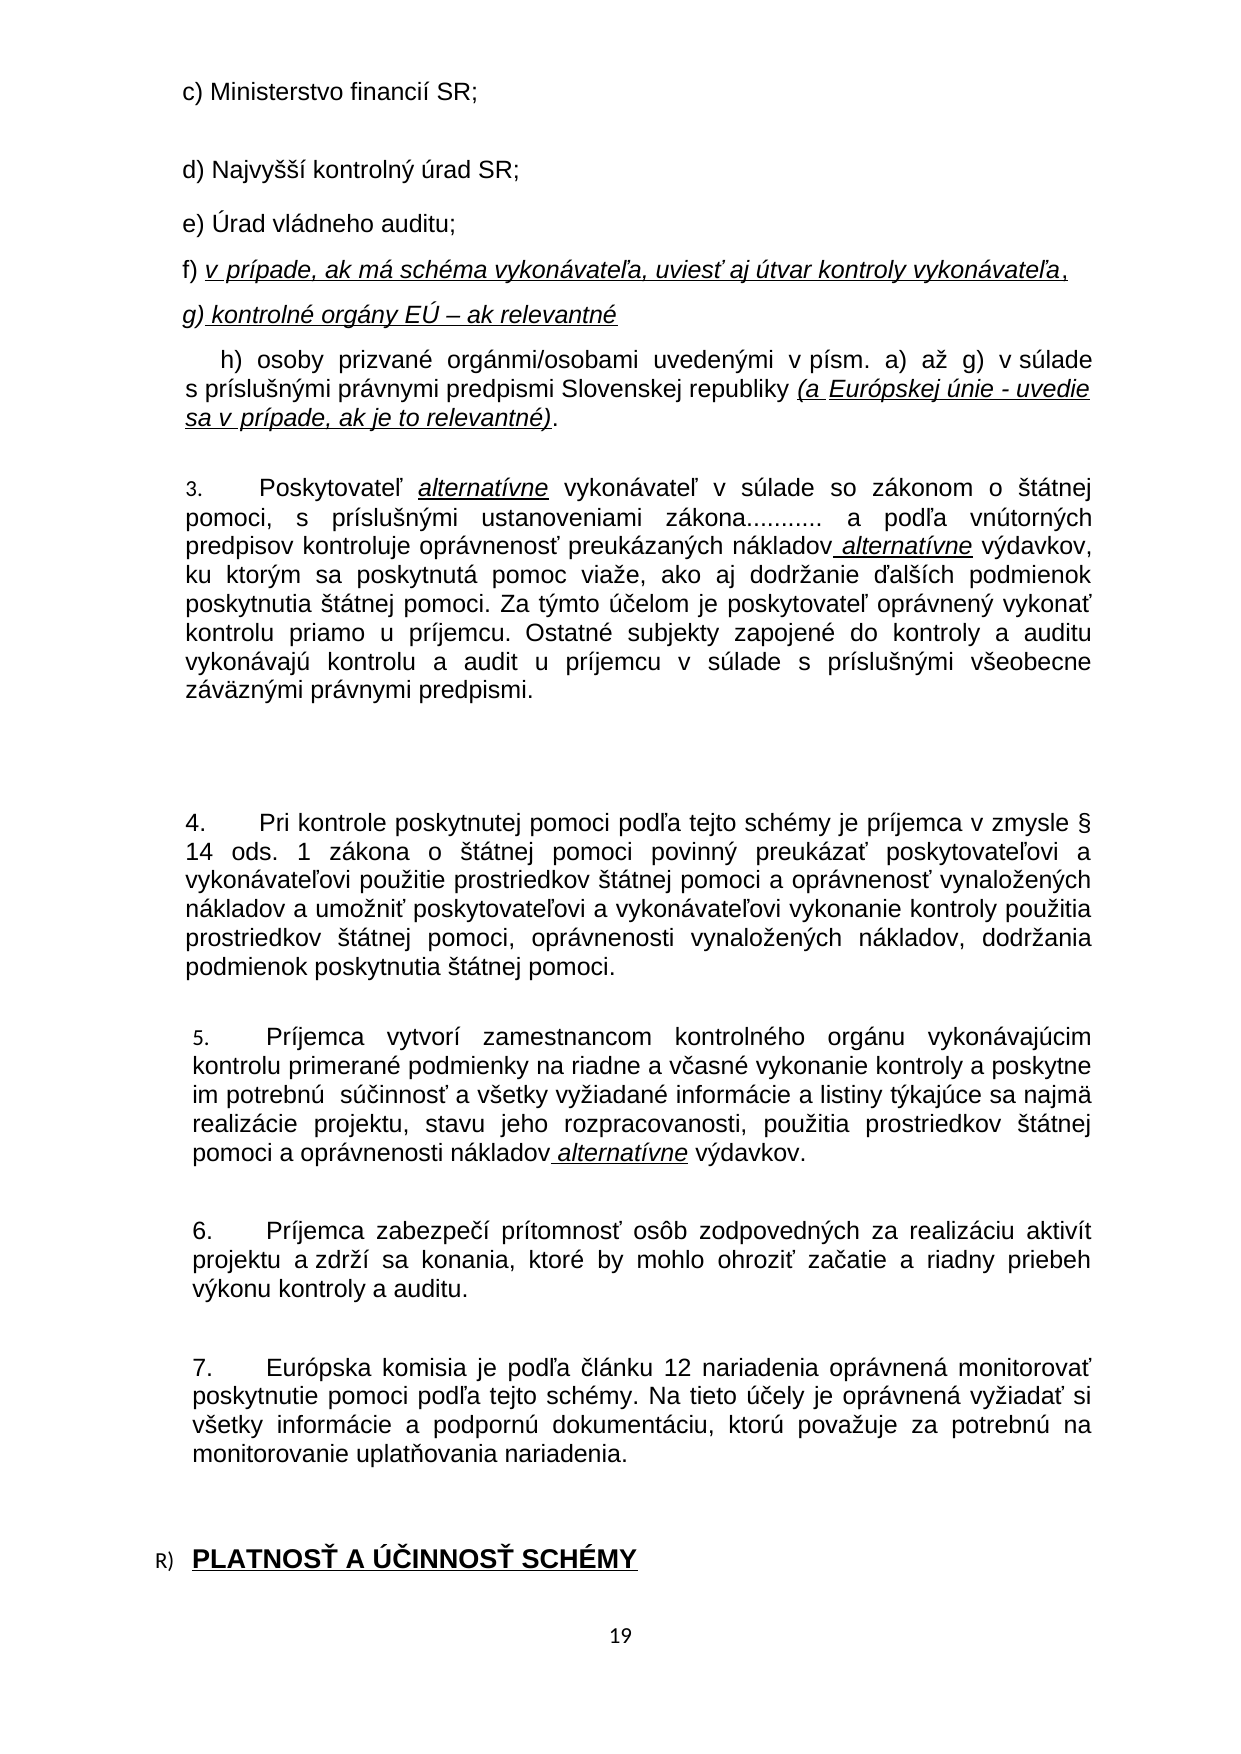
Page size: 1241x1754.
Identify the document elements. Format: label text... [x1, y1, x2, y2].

list Pri kontrole poskytnutej pomoci podľa tejto schémy je príjemca v zmysle § 14 ods. 1 zákona o štátnej pomoci povinný preukázať poskytovateľovi a vykonávateľovi použitie prostriedkov štátnej pomoci a oprávnenosť vynaložených nákladov a umožniť poskytovateľovi a vykonávateľovi vykonanie kontroly použitia prostriedkov štátnej pomoci, oprávnenosti vynaložených nákladov, dodržania podmienok poskytnutia štátnej pomoci. [185, 808, 1093, 981]
text c) Ministerstvo financií SR; [154, 77, 1093, 106]
text d) Najvyšší kontrolný úrad SR; [154, 156, 1093, 184]
list Európska komisia je podľa článku 12 nariadenia oprávnená monitorovať poskytnutie pomoci podľa tejto schémy. Na tieto účely je oprávnená vyžiadať si všetky informácie a podpornú dokumentáciu, ktorú považuje za potrebnú na monitorovanie uplatňovania nariadenia. [192, 1353, 1093, 1468]
text h) osoby prizvané orgánmi/osobami uvedenými v písm. a) až g) v súlade s príslušnými právnymi predpismi Slovenskej republiky (a Európskej únie - uvedie sa v prípade, ak je to relevantné). [148, 346, 1093, 432]
text f) v prípade, ak má schéma vykonávateľa, uviesť aj útvar kontroly vykonávateľa, [148, 255, 1093, 283]
list Príjemca vytvorí zamestnancom kontrolného orgánu vykonávajúcim kontrolu primerané podmienky na riadne a včasné vykonanie kontroly a poskytne im potrebnú súčinnosť a všetky vyžiadané informácie a listiny týkajúce sa najmä realizácie projektu, stavu jeho rozpracovanosti, použitia prostriedkov štátnej pomoci a oprávnenosti nákladov alternatívne výdavkov. [192, 1022, 1093, 1166]
list Poskytovateľ alternatívne vykonávateľ v súlade so zákonom o štátnej pomoci, s príslušnými ustanoveniami zákona........... a podľa vnútorných predpisov kontroluje oprávnenosť preukázaných nákladov alternatívne výdavkov, ku ktorým sa poskytnutá pomoc viaže, ako aj dodržanie ďalších podmienok poskytnutia štátnej pomoci. Za týmto účelom je poskytovateľ oprávnený vykonať kontrolu priamo u príjemcu. Ostatné subjekty zapojené do kontroly a auditu vykonávajú kontrolu a audit u príjemcu v súlade s príslušnými všeobecne záväznými právnymi predpismi. [185, 473, 1093, 704]
list Platnosť a účinnosť schémy [155, 1543, 1093, 1574]
text e) Úrad vládneho auditu; [148, 209, 1093, 238]
list Príjemca zabezpečí prítomnosť osôb zodpovedných za realizáciu aktivít projektu a zdrží sa konania, ktoré by mohlo ohroziť začatie a riadny priebeh výkonu kontroly a auditu. [192, 1216, 1093, 1303]
text g) kontrolné orgány EÚ – ak relevantné [148, 300, 1093, 329]
